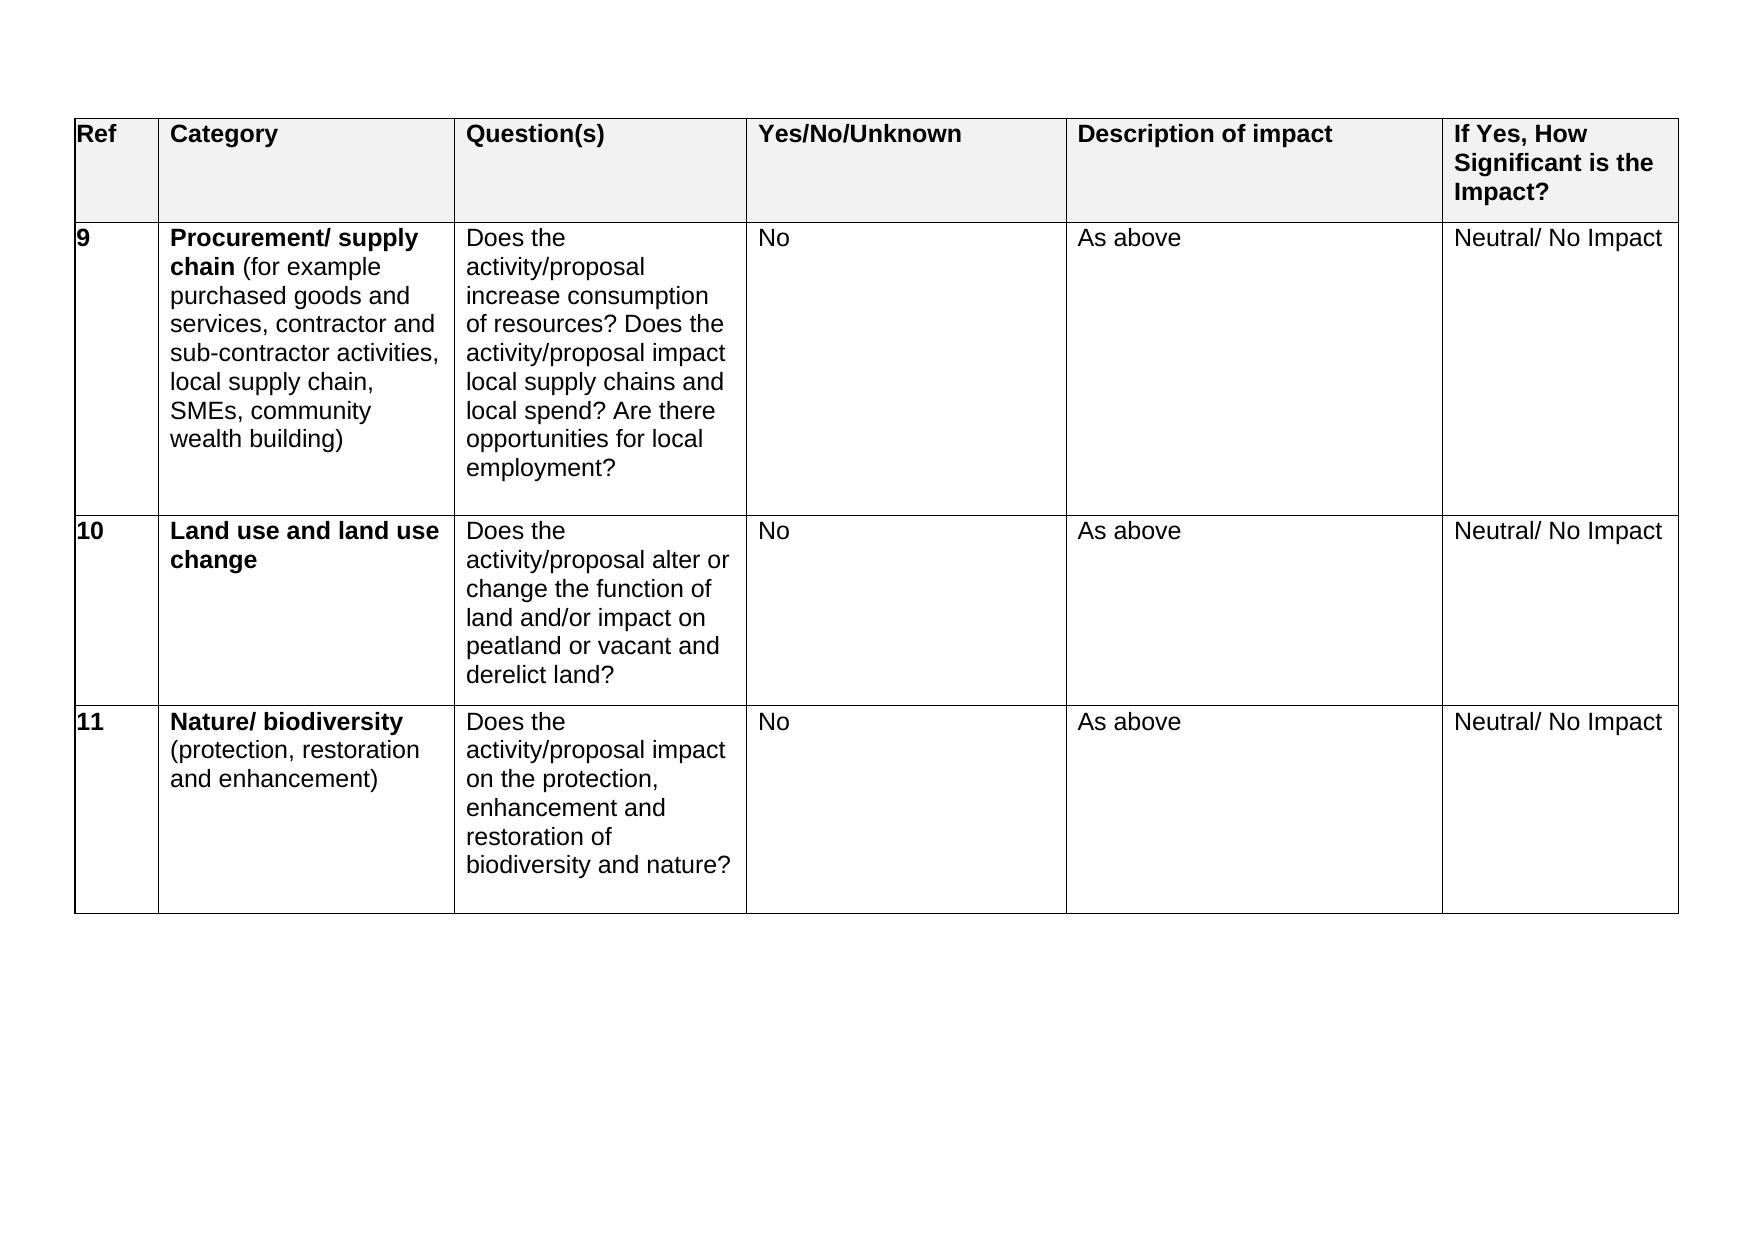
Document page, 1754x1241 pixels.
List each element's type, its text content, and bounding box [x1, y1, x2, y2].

table_header Ref [76, 119, 158, 222]
table_header Yes/No/Unknown [747, 119, 1066, 222]
table_cell Does the activity/proposal alter or change the function of land and/or impact on peatland or vacant and derelict land? [455, 516, 746, 705]
table_header Category [159, 119, 454, 222]
table_cell No [747, 223, 1066, 515]
table_cell Land use and land use change [159, 516, 454, 705]
table_cell Procurement/ supply chain (for example purchased goods and services, contractor and sub-contractor activities, local supply chain, SMEs, community wealth building) [159, 223, 454, 515]
table_cell Neutral/ No Impact [1443, 516, 1678, 705]
table_cell Does the activity/proposal impact on the protection, enhancement and restoration of biodiversity and nature? [455, 706, 746, 913]
table_cell As above [1067, 516, 1442, 705]
table_cell Does the activity/proposal increase consumption of resources? Does the activity/proposal impact local supply chains and local spend? Are there opportunities for local employment? [455, 223, 746, 515]
table_cell 9 [76, 223, 158, 515]
table_header Description of impact [1067, 119, 1442, 222]
table_cell 10 [76, 516, 158, 705]
table_cell No [747, 706, 1066, 913]
table_cell As above [1067, 223, 1442, 515]
table_cell No [747, 516, 1066, 705]
table_header Question(s) [455, 119, 746, 222]
table_cell Neutral/ No Impact [1443, 706, 1678, 913]
table_cell Neutral/ No Impact [1443, 223, 1678, 515]
table_cell Nature/ biodiversity (protection, restoration and enhancement) [159, 706, 454, 913]
table_header If Yes, How Significant is the Impact? [1443, 119, 1678, 222]
table_cell As above [1067, 706, 1442, 913]
table_cell 11 [76, 706, 158, 913]
